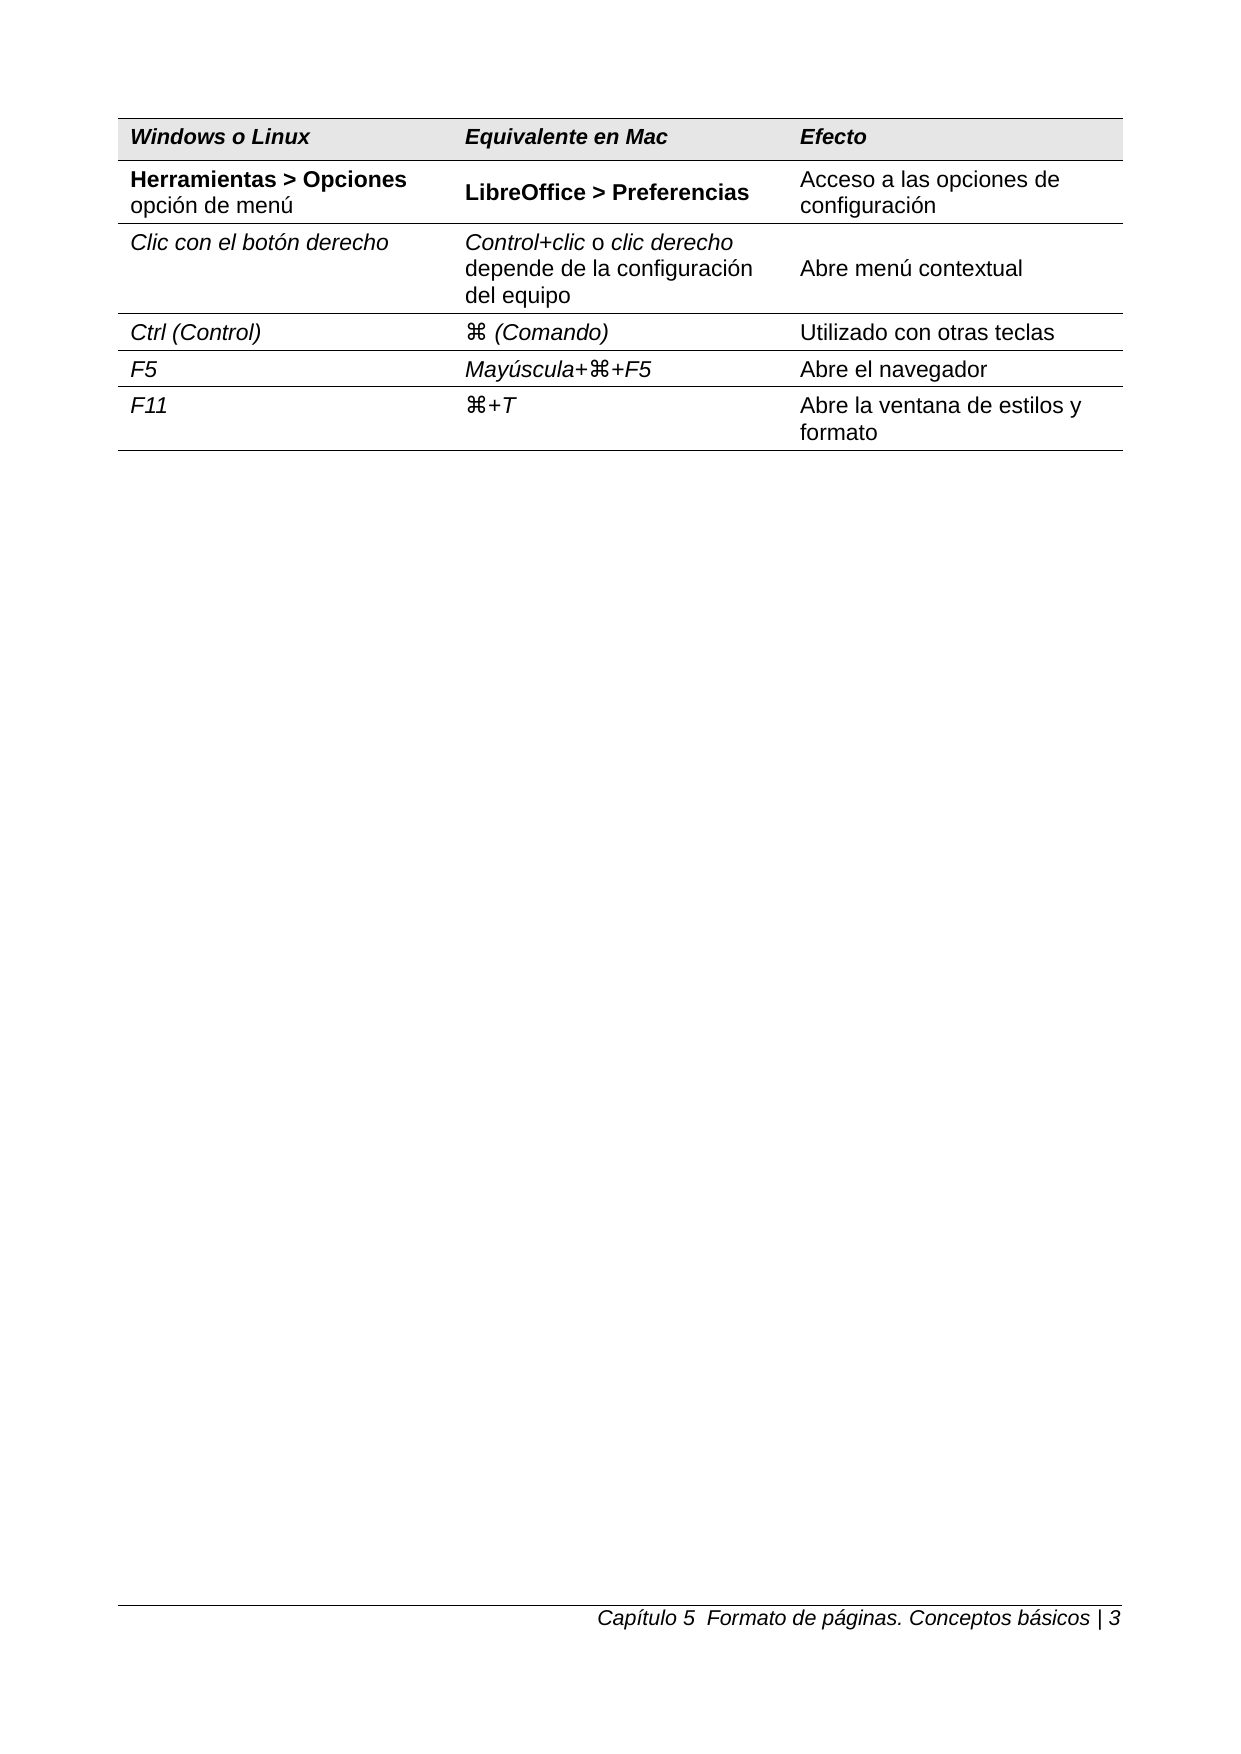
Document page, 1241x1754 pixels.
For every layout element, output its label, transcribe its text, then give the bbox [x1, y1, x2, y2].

table_header Windows o Linux [118, 119, 453, 160]
table_cell Abre menú contextual [788, 224, 1123, 313]
table_cell ⌘+T [453, 387, 788, 449]
table_cell ⌘ (Comando) [453, 314, 788, 349]
table_cell LibreOffice > Preferencias [453, 161, 788, 223]
table_cell F5 [118, 351, 453, 386]
table_cell Abre la ventana de estilos y formato [788, 387, 1123, 449]
table_cell F11 [118, 387, 453, 449]
table_cell Utilizado con otras teclas [788, 314, 1123, 349]
table_cell Acceso a las opciones de configuración [788, 161, 1123, 223]
table_cell Mayúscula+⌘+F5 [453, 351, 788, 386]
table_header Efecto [788, 119, 1123, 160]
table_header Equivalente en Mac [453, 119, 788, 160]
table_cell Ctrl (Control) [118, 314, 453, 349]
table_cell Clic con el botón derecho [118, 224, 453, 313]
table_cell Abre el navegador [788, 351, 1123, 386]
table_cell Control+clic o clic derecho depende de la configuración del equipo [453, 224, 788, 313]
table_cell Herramientas > Opciones opción de menú [118, 161, 453, 223]
